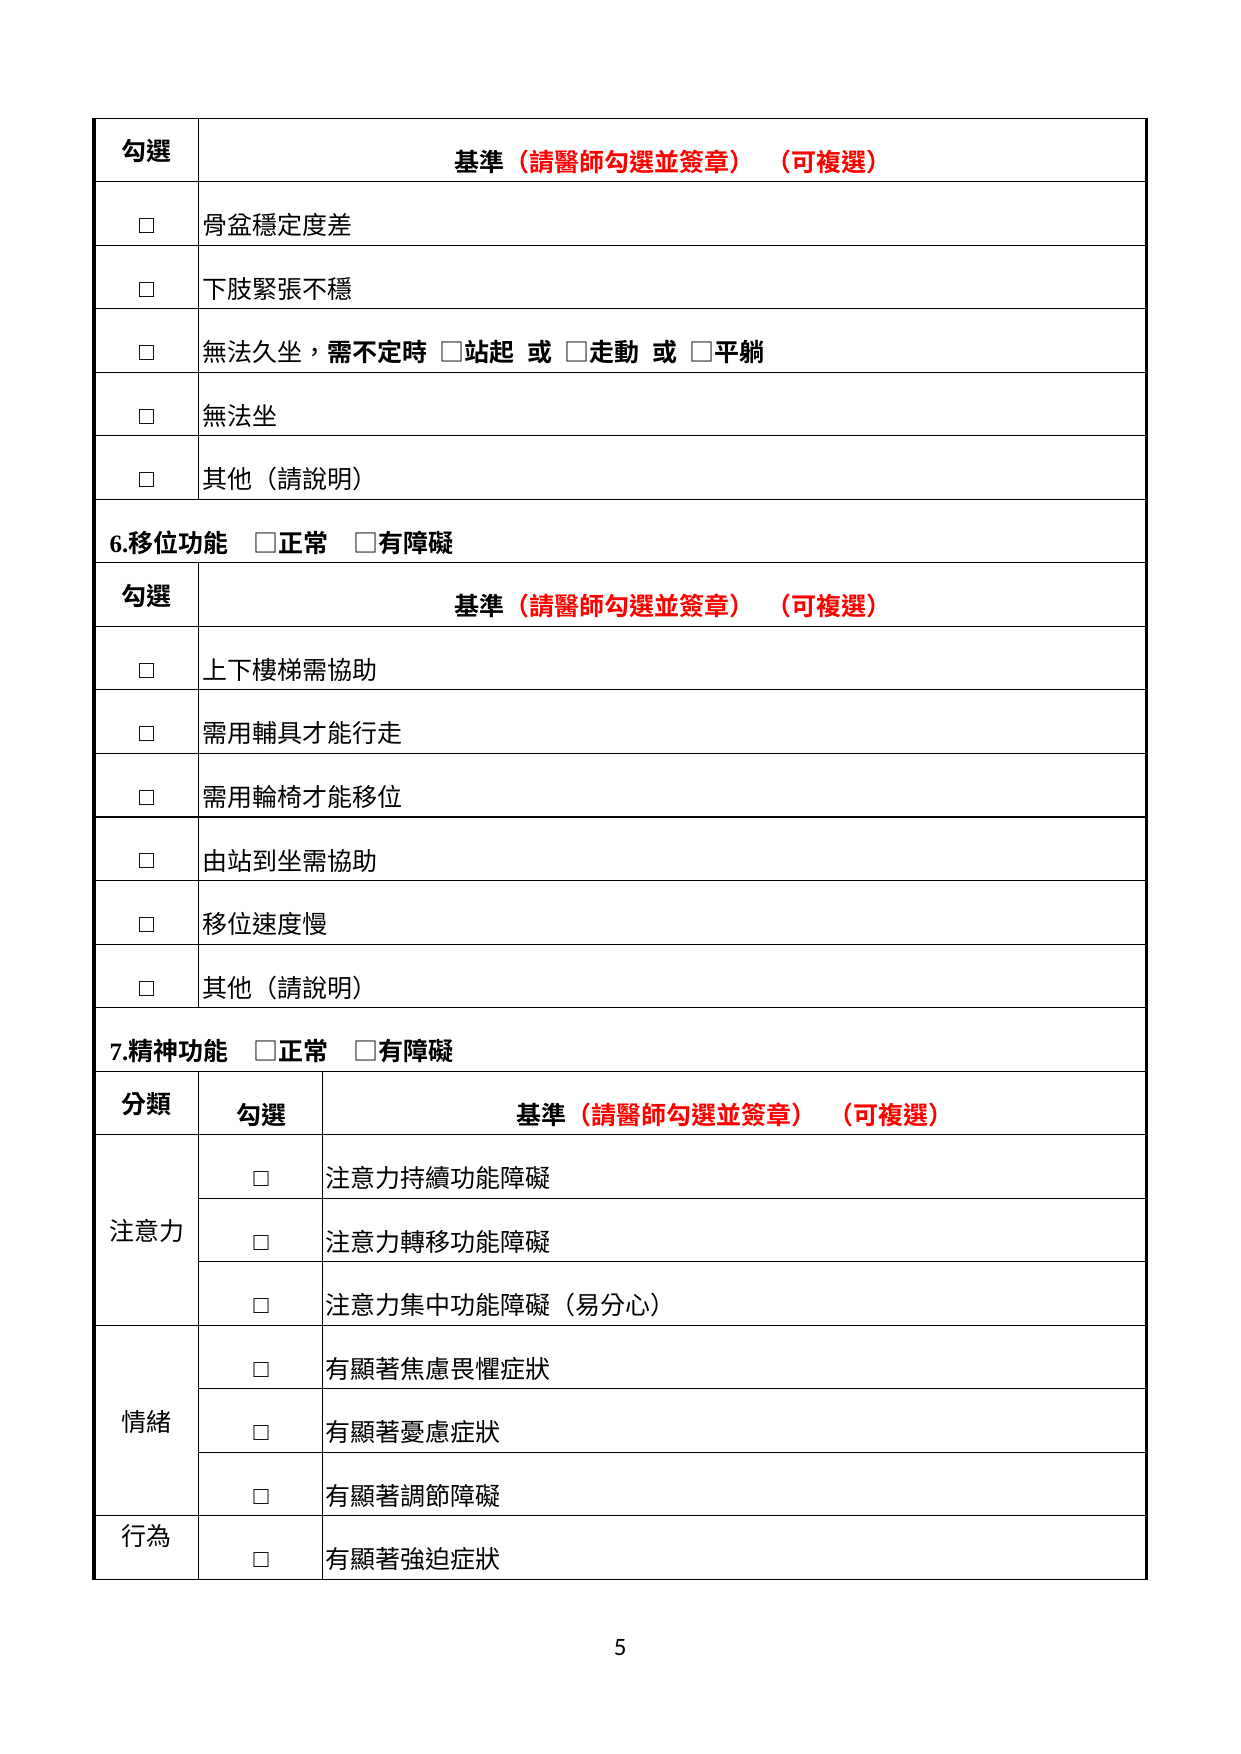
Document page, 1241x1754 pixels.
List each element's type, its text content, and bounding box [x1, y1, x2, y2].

table_cell □ [96, 690, 198, 753]
table_header 基準（請醫師勾選並簽章） （可複選） [199, 119, 1145, 181]
table_cell 骨盆穩定度差 [199, 182, 1145, 244]
table_cell □ [199, 1389, 322, 1452]
table_cell 分類 [96, 1072, 198, 1134]
table_cell 情緒 [96, 1326, 198, 1515]
table_cell 注意力持續功能障礙 [323, 1135, 1145, 1198]
table_cell □ [96, 182, 198, 244]
table_cell □ [96, 373, 198, 435]
table_cell 上下樓梯需協助 [199, 627, 1145, 689]
table_cell □ [199, 1453, 322, 1515]
table_cell 6.移位功能 □正常 □有障礙 [96, 500, 1145, 562]
table_cell 注意力集中功能障礙（易分心） [323, 1262, 1145, 1325]
table_cell □ [96, 246, 198, 308]
table_cell 注意力 [96, 1135, 198, 1325]
table_cell 有顯著焦慮畏懼症狀 [323, 1326, 1145, 1388]
table_cell 基準（請醫師勾選並簽章） （可複選） [323, 1072, 1145, 1134]
table_cell □ [199, 1516, 322, 1579]
table_cell 基準（請醫師勾選並簽章） （可複選） [199, 563, 1145, 626]
table_cell □ [96, 436, 198, 499]
table_cell 勾選 [199, 1072, 322, 1134]
table_cell □ [96, 754, 198, 816]
table_cell 有顯著調節障礙 [323, 1453, 1145, 1515]
table_cell 其他（請說明） [199, 945, 1145, 1007]
table_cell 由站到坐需協助 [199, 818, 1145, 880]
table_cell 移位速度慢 [199, 881, 1145, 943]
table_cell □ [96, 818, 198, 880]
table_cell □ [199, 1199, 322, 1261]
table_cell □ [199, 1326, 322, 1388]
table_cell 無法久坐，需不定時 □站起 或 □走動 或 □平躺 [199, 309, 1145, 372]
table_cell 勾選 [96, 563, 198, 626]
table_cell 其他（請說明） [199, 436, 1145, 499]
table_cell □ [199, 1135, 322, 1198]
table_cell 注意力轉移功能障礙 [323, 1199, 1145, 1261]
table_cell 有顯著憂慮症狀 [323, 1389, 1145, 1452]
table_cell 下肢緊張不穩 [199, 246, 1145, 308]
table_cell □ [96, 627, 198, 689]
table_header 勾選 [96, 119, 198, 181]
table_cell 7.精神功能 □正常 □有障礙 [96, 1008, 1145, 1071]
table_cell 需用輔具才能行走 [199, 690, 1145, 753]
table_cell □ [96, 945, 198, 1007]
table_cell 無法坐 [199, 373, 1145, 435]
table_cell □ [96, 881, 198, 943]
table_cell □ [96, 309, 198, 372]
table_cell 行為 [96, 1516, 198, 1579]
table_cell 有顯著強迫症狀 [323, 1516, 1145, 1579]
table_cell 需用輪椅才能移位 [199, 754, 1145, 816]
table_cell □ [199, 1262, 322, 1325]
